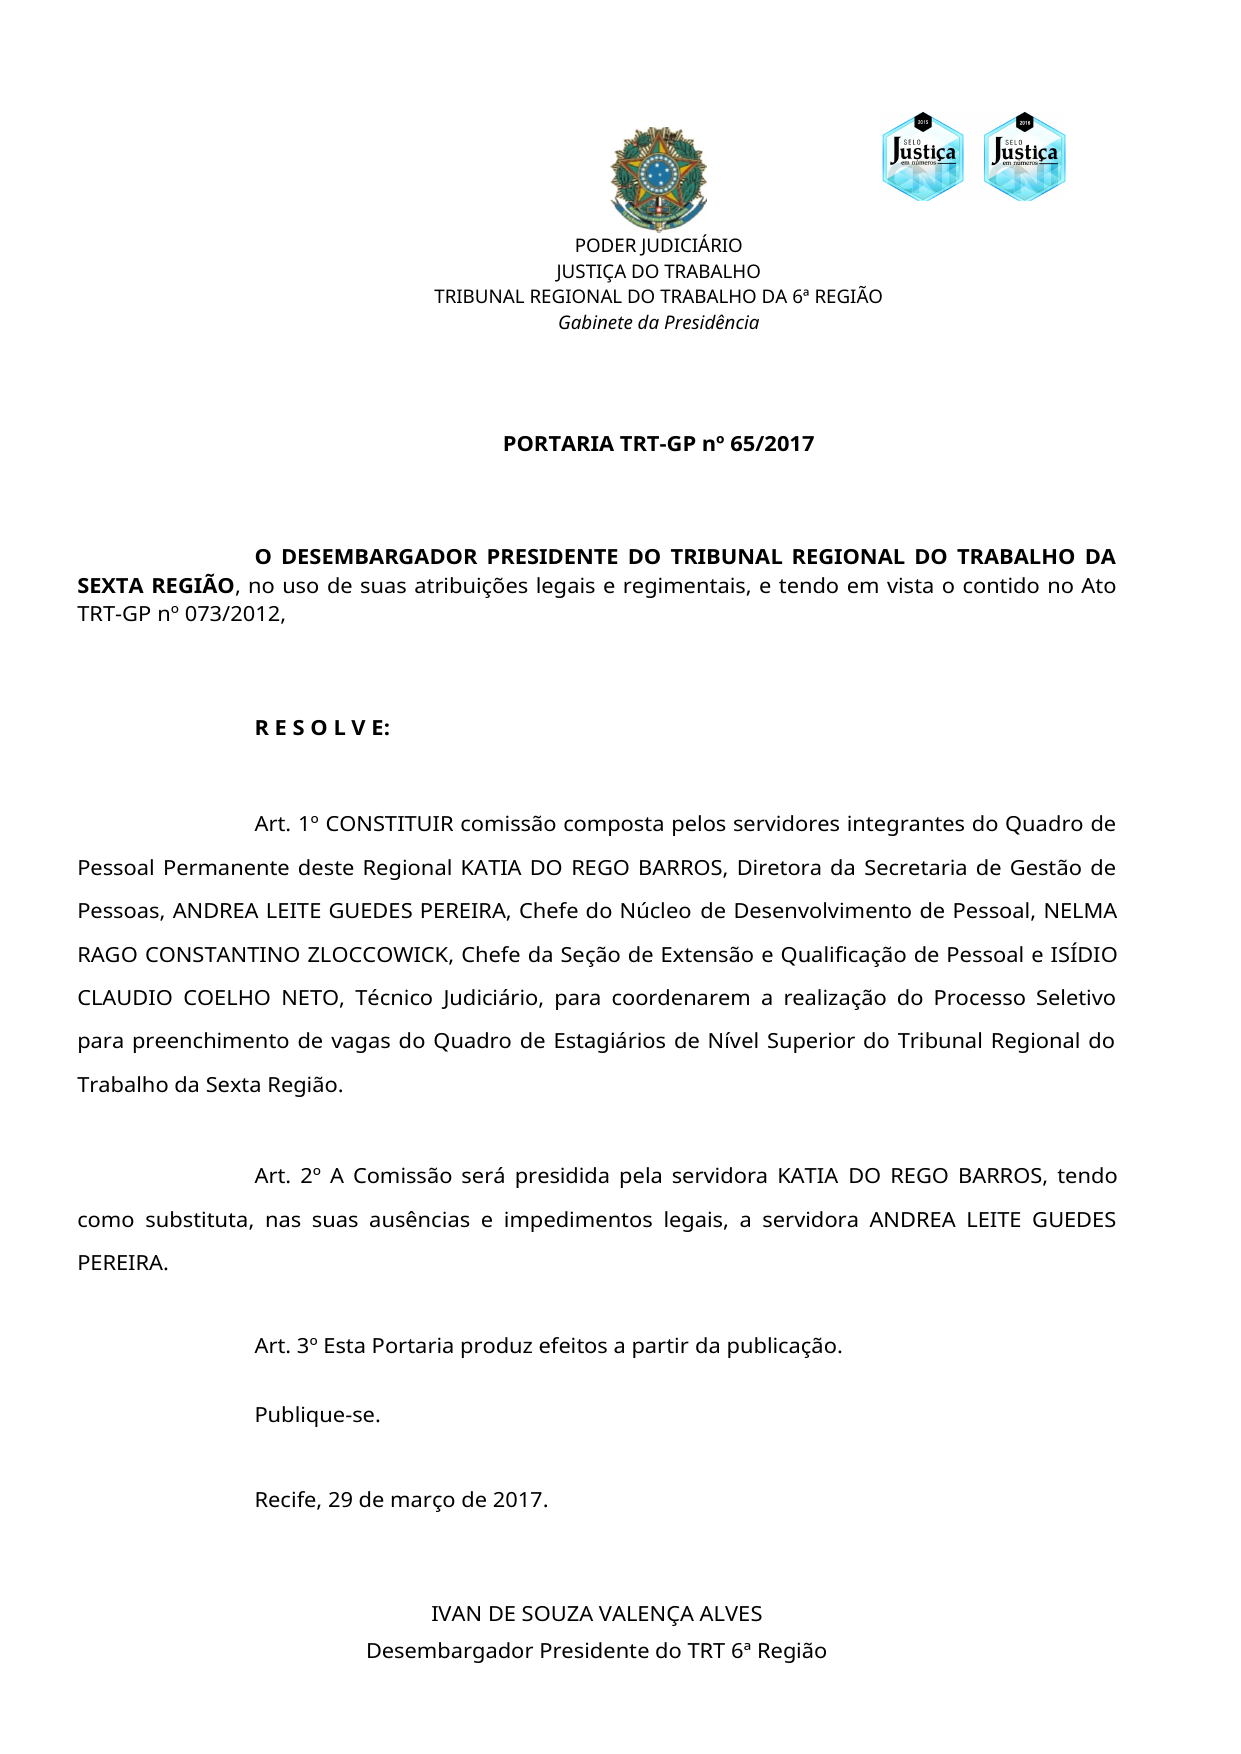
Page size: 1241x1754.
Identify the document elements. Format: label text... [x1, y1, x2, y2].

picture [610, 127, 707, 233]
title PODER JUDICIÁRIO [77, 233, 1240, 258]
text Recife, 29 de março de 2017. [77, 1485, 1116, 1513]
text JUSTIÇA DO TRABALHO [77, 258, 1240, 284]
text O DESEMBARGADOR PRESIDENTE DO TRIBUNAL REGIONAL DO TRABALHO DA SEXTA REGIÃO, no uso de suas atribuições legais e regimentais, e tendo em vista o contido no Ato TRT-GP nº 073/2012, [77, 542, 1116, 628]
text Publique-se. [77, 1400, 1116, 1428]
text Art. 2º A Comissão será presidida pela servidora KATIA DO REGO BARROS, tendo como substituta, nas suas ausências e impedimentos legais, a servidora ANDREA LEITE GUEDES PEREIRA. [77, 1161, 1118, 1277]
text TRIBUNAL REGIONAL DO TRABALHO DA 6ª REGIÃO [77, 284, 1240, 309]
text R E S O L V E: [179, 713, 755, 742]
text Gabinete da Presidência [77, 309, 1240, 335]
text Art. 3º Esta Portaria produz efeitos a partir da publicação. [77, 1331, 1116, 1360]
text Art. 1º CONSTITUIR comissão composta pelos servidores integrantes do Quadro de Pessoal Permanente deste Regional KATIA DO REGO BARROS, Diretora da Secretaria de Gestão de Pessoas, ANDREA LEITE GUEDES PEREIRA, Chefe do Núcleo de Desenvolvimento de Pessoal, NELMA RAGO CONSTANTINO ZLOCCOWICK, Chefe da Seção de Extensão e Qualificação de Pessoal e ISÍDIO CLAUDIO COELHO NETO, Técnico Judiciário, para coordenarem a realização do Processo Seletivo para preenchimento de vagas do Quadro de Estagiários de Nível Superior do Tribunal Regional do Trabalho da Sexta Região. [77, 809, 1118, 1098]
text Desembargador Presidente do TRT 6ª Região [77, 1636, 1116, 1664]
picture [881, 111, 1067, 201]
text IVAN DE SOUZA VALENÇA ALVES [77, 1599, 1116, 1627]
text PORTARIA TRT-GP nº 65/2017 [77, 429, 1240, 457]
